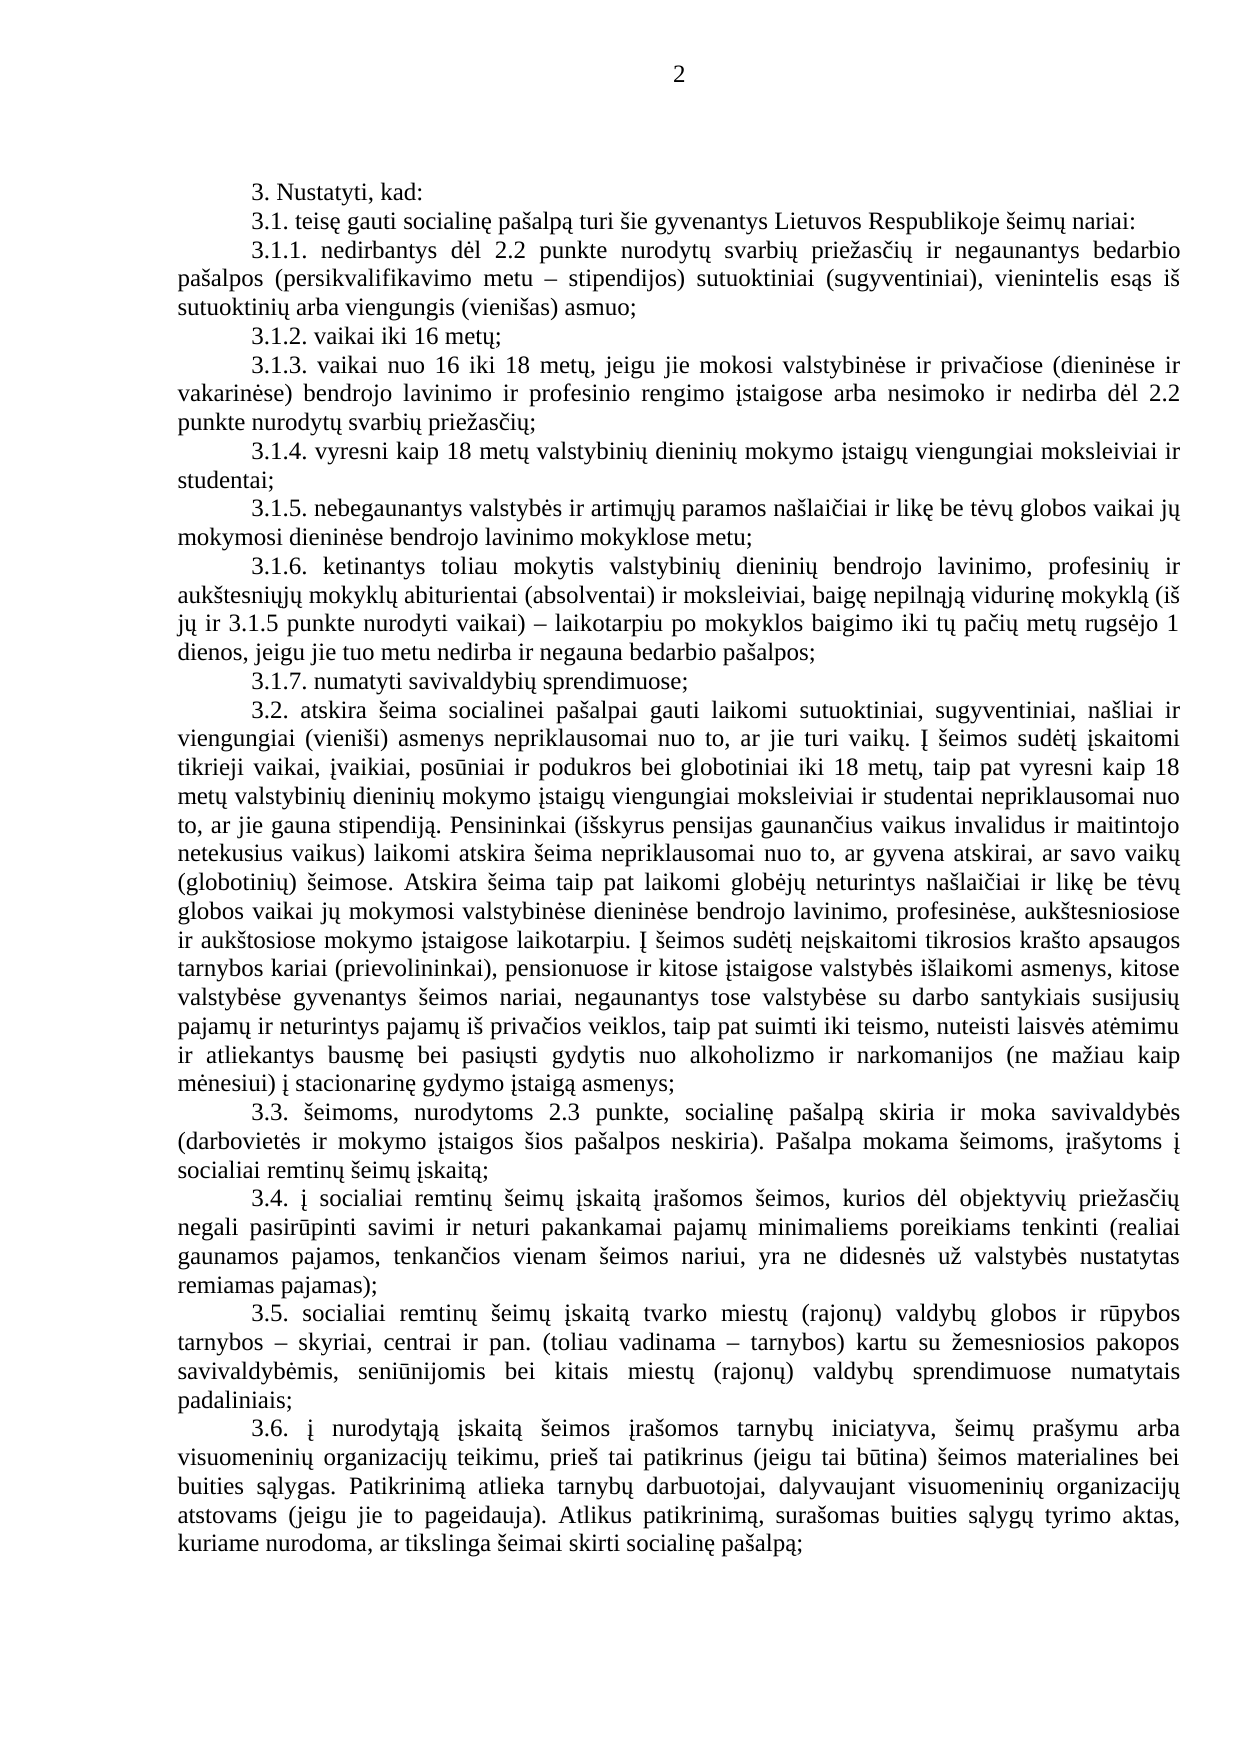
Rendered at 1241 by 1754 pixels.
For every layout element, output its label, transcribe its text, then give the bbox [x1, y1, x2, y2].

text 3. Nustatyti, kad: [177, 177, 1181, 206]
text 3.1. teisę gauti socialinę pašalpą turi šie gyvenantys Lietuvos Respublikoje šeimų nariai: [177, 206, 1181, 235]
text 3.2. atskira šeima socialinei pašalpai gauti laikomi sutuoktiniai, sugyventiniai, našliai ir viengungiai (vieniši) asmenys nepriklausomai nuo to, ar jie turi vaikų. Į šeimos sudėtį įskaitomi tikrieji vaikai, įvaikiai, posūniai ir podukros bei globotiniai iki 18 metų, taip pat vyresni kaip 18 metų valstybinių dieninių mokymo įstaigų viengungiai moksleiviai ir studentai nepriklausomai nuo to, ar jie gauna stipendiją. Pensininkai (išskyrus pensijas gaunančius vaikus invalidus ir maitintojo netekusius vaikus) laikomi atskira šeima nepriklausomai nuo to, ar gyvena atskirai, ar savo vaikų (globotinių) šeimose. Atskira šeima taip pat laikomi globėjų neturintys našlaičiai ir likę be tėvų globos vaikai jų mokymosi valstybinėse dieninėse bendrojo lavinimo, profesinėse, aukštesniosiose ir aukštosiose mokymo įstaigose laikotarpiu. Į šeimos sudėtį neįskaitomi tikrosios krašto apsaugos tarnybos kariai (prievolininkai), pensionuose ir kitose įstaigose valstybės išlaikomi asmenys, kitose valstybėse gyvenantys šeimos nariai, negaunantys tose valstybėse su darbo santykiais susijusių pajamų ir neturintys pajamų iš privačios veiklos, taip pat suimti iki teismo, nuteisti laisvės atėmimu ir atliekantys bausmę bei pasiųsti gydytis nuo alkoholizmo ir narkomanijos (ne mažiau kaip mėnesiui) į stacionarinę gydymo įstaigą asmenys; [177, 695, 1181, 1097]
text 3.1.1. nedirbantys dėl 2.2 punkte nurodytų svarbių priežasčių ir negaunantys bedarbio pašalpos (persikvalifikavimo metu – stipendijos) sutuoktiniai (sugyventiniai), vienintelis esąs iš sutuoktinių arba viengungis (vienišas) asmuo; [177, 235, 1181, 321]
text 3.5. socialiai remtinų šeimų įskaitą tvarko miestų (rajonų) valdybų globos ir rūpybos tarnybos – skyriai, centrai ir pan. (toliau vadinama – tarnybos) kartu su žemesniosios pakopos savivaldybėmis, seniūnijomis bei kitais miestų (rajonų) valdybų sprendimuose numatytais padaliniais; [177, 1298, 1181, 1413]
text 3.1.4. vyresni kaip 18 metų valstybinių dieninių mokymo įstaigų viengungiai moksleiviai ir studentai; [177, 436, 1181, 493]
text 3.1.7. numatyti savivaldybių sprendimuose; [177, 666, 1181, 695]
text 3.4. į socialiai remtinų šeimų įskaitą įrašomos šeimos, kurios dėl objektyvių priežasčių negali pasirūpinti savimi ir neturi pakankamai pajamų minimaliems poreikiams tenkinti (realiai gaunamos pajamos, tenkančios vienam šeimos nariui, yra ne didesnės už valstybės nustatytas remiamas pajamas); [177, 1183, 1181, 1298]
text 3.1.2. vaikai iki 16 metų; [177, 321, 1181, 350]
text 3.1.6. ketinantys toliau mokytis valstybinių dieninių bendrojo lavinimo, profesinių ir aukštesniųjų mokyklų abiturientai (absolventai) ir moksleiviai, baigę nepilnąją vidurinę mokyklą (iš jų ir 3.1.5 punkte nurodyti vaikai) – laikotarpiu po mokyklos baigimo iki tų pačių metų rugsėjo 1 dienos, jeigu jie tuo metu nedirba ir negauna bedarbio pašalpos; [177, 551, 1181, 666]
text 3.1.5. nebegaunantys valstybės ir artimųjų paramos našlaičiai ir likę be tėvų globos vaikai jų mokymosi dieninėse bendrojo lavinimo mokyklose metu; [177, 493, 1181, 551]
text 3.3. šeimoms, nurodytoms 2.3 punkte, socialinę pašalpą skiria ir moka savivaldybės (darbovietės ir mokymo įstaigos šios pašalpos neskiria). Pašalpa mokama šeimoms, įrašytoms į socialiai remtinų šeimų įskaitą; [177, 1097, 1181, 1183]
text 3.1.3. vaikai nuo 16 iki 18 metų, jeigu jie mokosi valstybinėse ir privačiose (dieninėse ir vakarinėse) bendrojo lavinimo ir profesinio rengimo įstaigose arba nesimoko ir nedirba dėl 2.2 punkte nurodytų svarbių priežasčių; [177, 350, 1181, 436]
text 3.6. į nurodytąją įskaitą šeimos įrašomos tarnybų iniciatyva, šeimų prašymu arba visuomeninių organizacijų teikimu, prieš tai patikrinus (jeigu tai būtina) šeimos materialines bei buities sąlygas. Patikrinimą atlieka tarnybų darbuotojai, dalyvaujant visuomeninių organizacijų atstovams (jeigu jie to pageidauja). Atlikus patikrinimą, surašomas buities sąlygų tyrimo aktas, kuriame nurodoma, ar tikslinga šeimai skirti socialinę pašalpą; [177, 1413, 1181, 1557]
